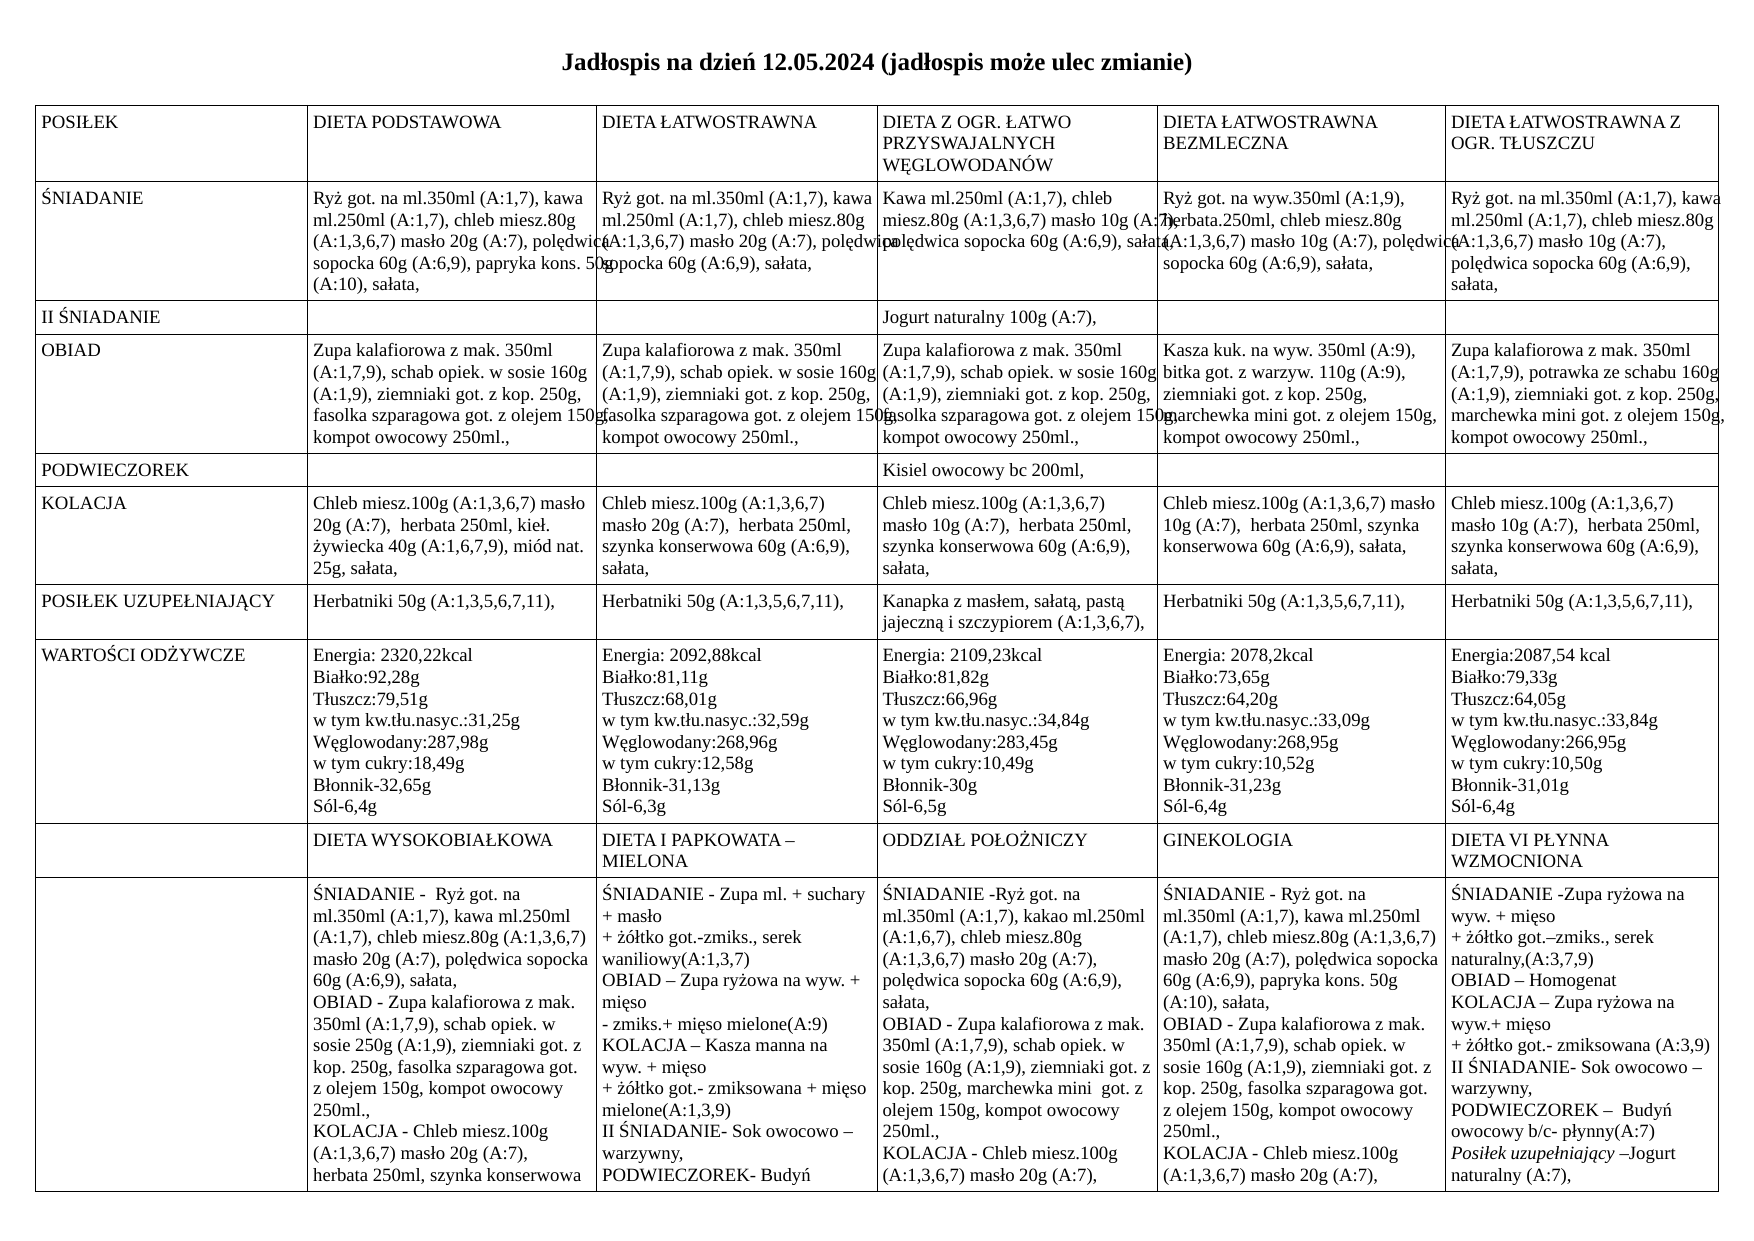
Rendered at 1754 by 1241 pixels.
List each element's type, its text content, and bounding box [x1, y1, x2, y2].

table_cell Zupa kalafiorowa z mak. 350ml (A:1,7,9), potrawka ze schabu 160g (A:1,9), ziemniaki got. z kop. 250g, marchewka mini got. z olejem 150g, kompot owocowy 250ml., [1446, 335, 1718, 453]
table_header DIETA ŁATWOSTRAWNA Z OGR. TŁUSZCZU [1446, 106, 1718, 181]
table_cell [308, 454, 596, 486]
table_header DIETA ŁATWOSTRAWNA [597, 106, 877, 181]
table_cell Zupa kalafiorowa z mak. 350ml (A:1,7,9), schab opiek. w sosie 160g (A:1,9), ziemniaki got. z kop. 250g, fasolka szparagowa got. z olejem 150g, kompot owocowy 250ml., [597, 335, 877, 453]
table_cell ŚNIADANIE - Ryż got. na ml.350ml (A:1,7), kawa ml.250ml (A:1,7), chleb miesz.80g (A:1,3,6,7) masło 20g (A:7), polędwica sopocka 60g (A:6,9), sałata, OBIAD - Zupa kalafiorowa z mak. 350ml (A:1,7,9), schab opiek. w sosie 250g (A:1,9), ziemniaki got. z kop. 250g, fasolka szparagowa got. z olejem 150g, kompot owocowy 250ml., KOLACJA - Chleb miesz.100g (A:1,3,6,7) masło 20g (A:7), herbata 250ml, szynka konserwowa [308, 878, 596, 1191]
table_header DIETA ŁATWOSTRAWNA BEZMLECZNA [1158, 106, 1445, 181]
table_cell ODDZIAŁ POŁOŻNICZY [878, 824, 1157, 877]
table_cell Energia: 2320,22kcal Białko:92,28g Tłuszcz:79,51g w tym kw.tłu.nasyc.:31,25g Węglowodany:287,98g w tym cukry:18,49g Błonnik-32,65g Sól-6,4g [308, 640, 596, 823]
table_cell ŚNIADANIE - Ryż got. na ml.350ml (A:1,7), kawa ml.250ml (A:1,7), chleb miesz.80g (A:1,3,6,7) masło 20g (A:7), polędwica sopocka 60g (A:6,9), papryka kons. 50g (A:10), sałata, OBIAD - Zupa kalafiorowa z mak. 350ml (A:1,7,9), schab opiek. w sosie 160g (A:1,9), ziemniaki got. z kop. 250g, fasolka szparagowa got. z olejem 150g, kompot owocowy 250ml., KOLACJA - Chleb miesz.100g (A:1,3,6,7) masło 20g (A:7), [1158, 878, 1445, 1191]
table_cell Energia:2087,54 kcal Białko:79,33g Tłuszcz:64,05g w tym kw.tłu.nasyc.:33,84g Węglowodany:266,95g w tym cukry:10,50g Błonnik-31,01g Sól-6,4g [1446, 640, 1718, 823]
table_cell Chleb miesz.100g (A:1,3,6,7) masło 20g (A:7), herbata 250ml, szynka konserwowa 60g (A:6,9), sałata, [597, 487, 877, 584]
table_cell POSIŁEK UZUPEŁNIAJĄCY [36, 585, 307, 638]
table_cell GINEKOLOGIA [1158, 824, 1445, 877]
table_cell [1446, 454, 1718, 486]
table_cell [597, 454, 877, 486]
table_cell Energia: 2078,2kcal Białko:73,65g Tłuszcz:64,20g w tym kw.tłu.nasyc.:33,09g Węglowodany:268,95g w tym cukry:10,52g Błonnik-31,23g Sól-6,4g [1158, 640, 1445, 823]
table_cell Chleb miesz.100g (A:1,3,6,7) masło 10g (A:7), herbata 250ml, szynka konserwowa 60g (A:6,9), sałata, [1446, 487, 1718, 584]
table_cell Chleb miesz.100g (A:1,3,6,7) masło 10g (A:7), herbata 250ml, szynka konserwowa 60g (A:6,9), sałata, [878, 487, 1157, 584]
table_cell Energia: 2109,23kcal Białko:81,82g Tłuszcz:66,96g w tym kw.tłu.nasyc.:34,84g Węglowodany:283,45g w tym cukry:10,49g Błonnik-30g Sól-6,5g [878, 640, 1157, 823]
table_header DIETA PODSTAWOWA [308, 106, 596, 181]
table_cell [1446, 301, 1718, 333]
table_cell Ryż got. na wyw.350ml (A:1,9), herbata.250ml, chleb miesz.80g (A:1,3,6,7) masło 10g (A:7), polędwica sopocka 60g (A:6,9), sałata, [1158, 182, 1445, 300]
table_cell Chleb miesz.100g (A:1,3,6,7) masło 10g (A:7), herbata 250ml, szynka konserwowa 60g (A:6,9), sałata, [1158, 487, 1445, 584]
table_cell Herbatniki 50g (A:1,3,5,6,7,11), [597, 585, 877, 638]
table_cell Kanapka z masłem, sałatą, pastą jajeczną i szczypiorem (A:1,3,6,7), [878, 585, 1157, 638]
table_cell ŚNIADANIE - Zupa ml. + suchary + masło + żółtko got.-zmiks., serek waniliowy(A:1,3,7) OBIAD – Zupa ryżowa na wyw. + mięso - zmiks.+ mięso mielone(A:9) KOLACJA – Kasza manna na wyw. + mięso + żółtko got.- zmiksowana + mięso mielone(A:1,3,9) II ŚNIADANIE- Sok owocowo – warzywny, PODWIECZOREK- Budyń [597, 878, 877, 1191]
table_cell [1158, 301, 1445, 333]
table_cell OBIAD [36, 335, 307, 453]
table_cell [36, 824, 307, 877]
table_cell WARTOŚCI ODŻYWCZE [36, 640, 307, 823]
table_cell Herbatniki 50g (A:1,3,5,6,7,11), [1158, 585, 1445, 638]
table_cell ŚNIADANIE [36, 182, 307, 300]
table_cell PODWIECZOREK [36, 454, 307, 486]
table_cell Zupa kalafiorowa z mak. 350ml (A:1,7,9), schab opiek. w sosie 160g (A:1,9), ziemniaki got. z kop. 250g, fasolka szparagowa got. z olejem 150g, kompot owocowy 250ml., [308, 335, 596, 453]
table_cell DIETA WYSOKOBIAŁKOWA [308, 824, 596, 877]
table_cell Herbatniki 50g (A:1,3,5,6,7,11), [308, 585, 596, 638]
table_cell Ryż got. na ml.350ml (A:1,7), kawa ml.250ml (A:1,7), chleb miesz.80g (A:1,3,6,7) masło 20g (A:7), polędwica sopocka 60g (A:6,9), papryka kons. 50g (A:10), sałata, [308, 182, 596, 300]
table_cell II ŚNIADANIE [36, 301, 307, 333]
table_header DIETA Z OGR. ŁATWO PRZYSWAJALNYCH WĘGLOWODANÓW [878, 106, 1157, 181]
table_cell Kisiel owocowy bc 200ml, [878, 454, 1157, 486]
table_cell Jogurt naturalny 100g (A:7), [878, 301, 1157, 333]
table_cell Ryż got. na ml.350ml (A:1,7), kawa ml.250ml (A:1,7), chleb miesz.80g (A:1,3,6,7) masło 20g (A:7), polędwica sopocka 60g (A:6,9), sałata, [597, 182, 877, 300]
table_cell ŚNIADANIE -Ryż got. na ml.350ml (A:1,7), kakao ml.250ml (A:1,6,7), chleb miesz.80g (A:1,3,6,7) masło 20g (A:7), polędwica sopocka 60g (A:6,9), sałata, OBIAD - Zupa kalafiorowa z mak. 350ml (A:1,7,9), schab opiek. w sosie 160g (A:1,9), ziemniaki got. z kop. 250g, marchewka mini got. z olejem 150g, kompot owocowy 250ml., KOLACJA - Chleb miesz.100g (A:1,3,6,7) masło 20g (A:7), [878, 878, 1157, 1191]
table_cell [1158, 454, 1445, 486]
table_cell Energia: 2092,88kcal Białko:81,11g Tłuszcz:68,01g w tym kw.tłu.nasyc.:32,59g Węglowodany:268,96g w tym cukry:12,58g Błonnik-31,13g Sól-6,3g [597, 640, 877, 823]
table_cell [597, 301, 877, 333]
table_cell Ryż got. na ml.350ml (A:1,7), kawa ml.250ml (A:1,7), chleb miesz.80g (A:1,3,6,7) masło 10g (A:7), polędwica sopocka 60g (A:6,9), sałata, [1446, 182, 1718, 300]
table_cell Herbatniki 50g (A:1,3,5,6,7,11), [1446, 585, 1718, 638]
table_cell KOLACJA [36, 487, 307, 584]
table_cell Kawa ml.250ml (A:1,7), chleb miesz.80g (A:1,3,6,7) masło 10g (A:7), polędwica sopocka 60g (A:6,9), sałata, [878, 182, 1157, 300]
text Jadłospis na dzień 12.05.2024 (jadłospis może ulec zmianie) [35, 47, 1718, 76]
table_cell DIETA I PAPKOWATA – MIELONA [597, 824, 877, 877]
table_cell Kasza kuk. na wyw. 350ml (A:9), bitka got. z warzyw. 110g (A:9), ziemniaki got. z kop. 250g, marchewka mini got. z olejem 150g, kompot owocowy 250ml., [1158, 335, 1445, 453]
table_cell [36, 878, 307, 1191]
table_cell Chleb miesz.100g (A:1,3,6,7) masło 20g (A:7), herbata 250ml, kieł. żywiecka 40g (A:1,6,7,9), miód nat. 25g, sałata, [308, 487, 596, 584]
table_cell Zupa kalafiorowa z mak. 350ml (A:1,7,9), schab opiek. w sosie 160g (A:1,9), ziemniaki got. z kop. 250g, fasolka szparagowa got. z olejem 150g, kompot owocowy 250ml., [878, 335, 1157, 453]
table_cell DIETA VI PŁYNNA WZMOCNIONA [1446, 824, 1718, 877]
table_header POSIŁEK [36, 106, 307, 181]
table_cell ŚNIADANIE -Zupa ryżowa na wyw. + mięso + żółtko got.–zmiks., serek naturalny,(A:3,7,9) OBIAD – Homogenat KOLACJA – Zupa ryżowa na wyw.+ mięso + żółtko got.- zmiksowana (A:3,9) II ŚNIADANIE- Sok owocowo – warzywny, PODWIECZOREK – Budyń owocowy b/c- płynny(A:7) Posiłek uzupełniający –Jogurt naturalny (A:7), [1446, 878, 1718, 1191]
table_cell [308, 301, 596, 333]
